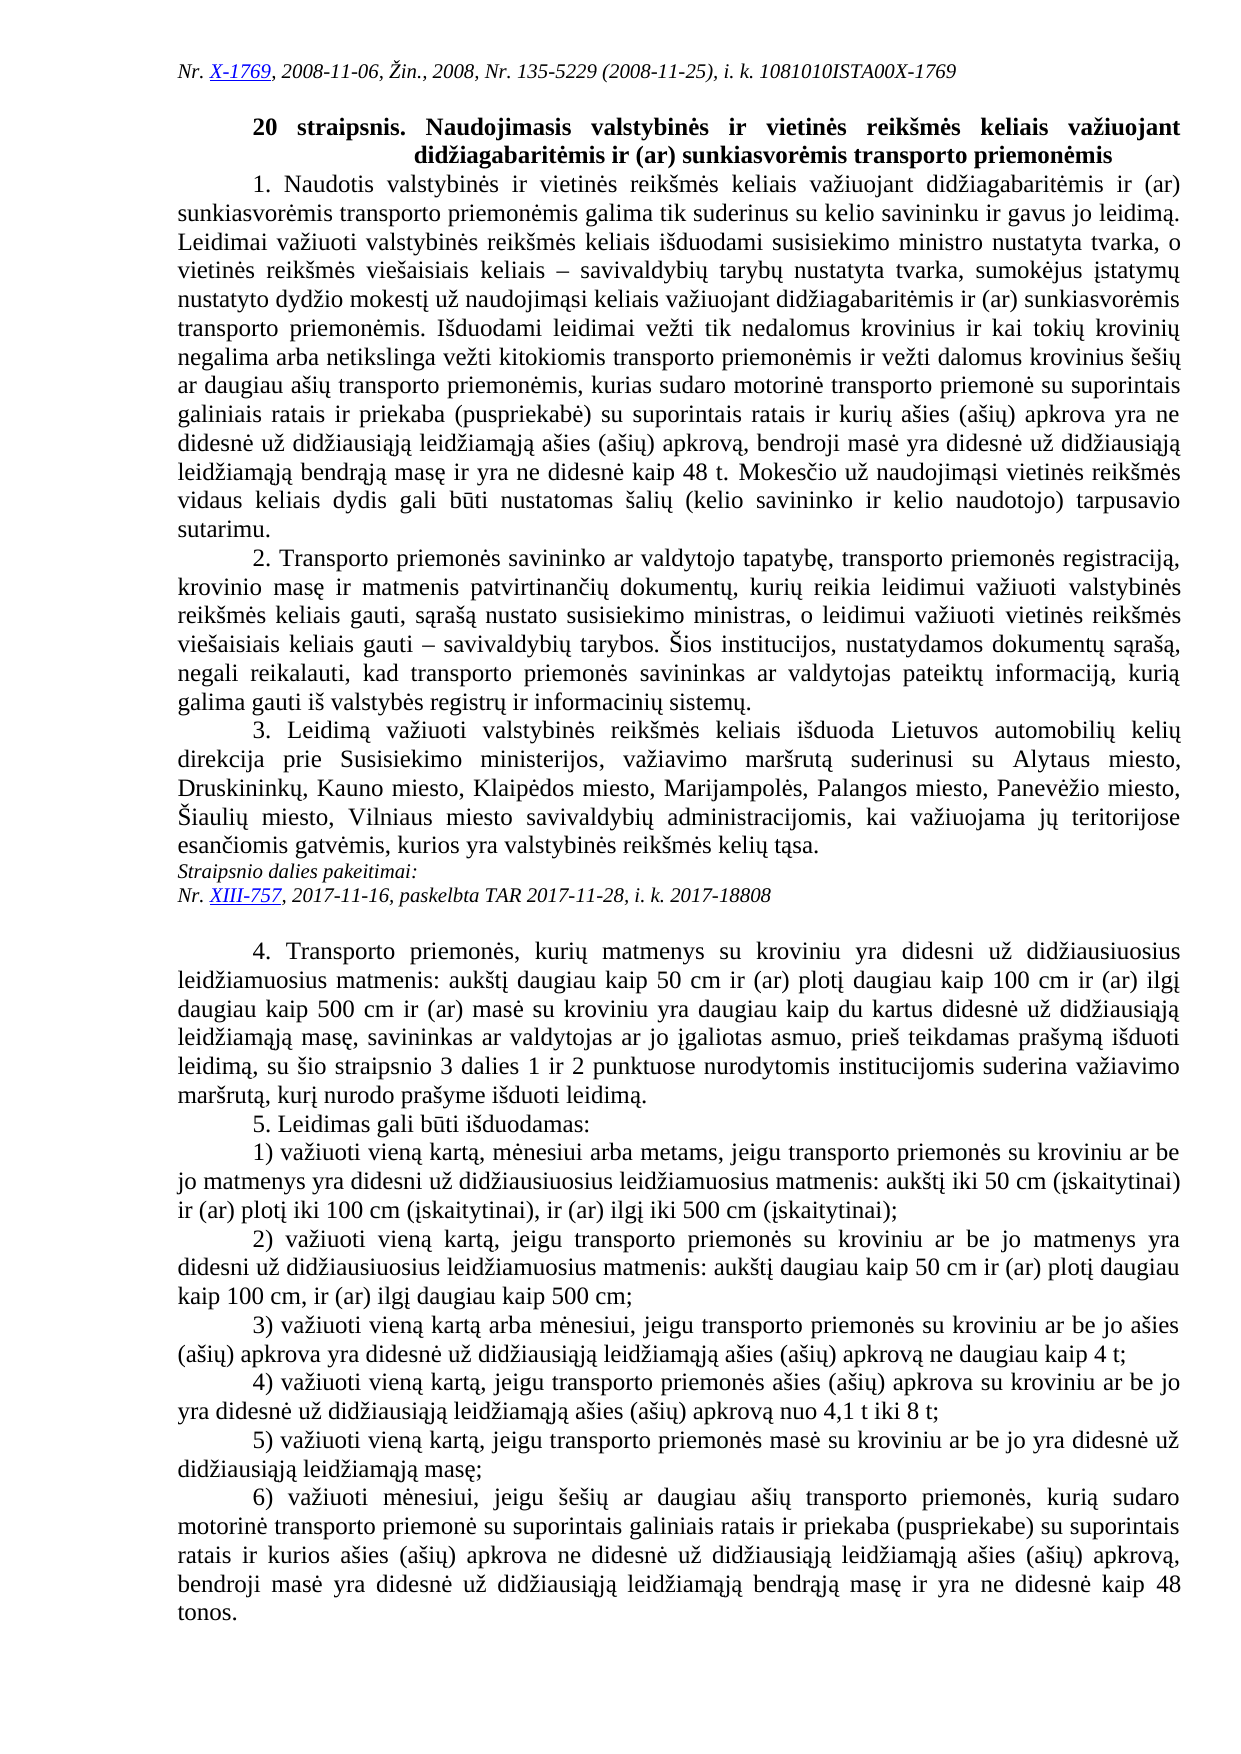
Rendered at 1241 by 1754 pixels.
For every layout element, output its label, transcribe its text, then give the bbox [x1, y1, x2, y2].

text 20 straipsnis. Naudojimasis valstybinės ir vietinės reikšmės keliais važiuojant didžiagabaritėmis ir (ar) sunkiasvorėmis transporto priemonėmis [252, 112, 1181, 169]
text 6) važiuoti mėnesiui, jeigu šešių ar daugiau ašių transporto priemonės, kurią sudaro motorinė transporto priemonė su suporintais galiniais ratais ir priekaba (puspriekabe) su suporintais ratais ir kurios ašies (ašių) apkrova ne didesnė už didžiausiąją leidžiamąją ašies (ašių) apkrovą, bendroji masė yra didesnė už didžiausiąją leidžiamąją bendrąją masę ir yra ne didesnė kaip 48 tonos. [177, 1482, 1181, 1626]
text 2. Transporto priemonės savininko ar valdytojo tapatybę, transporto priemonės registraciją, krovinio masę ir matmenis patvirtinančių dokumentų, kurių reikia leidimui važiuoti valstybinės reikšmės keliais gauti, sąrašą nustato susisiekimo ministras, o leidimui važiuoti vietinės reikšmės viešaisiais keliais gauti – savivaldybių tarybos. Šios institucijos, nustatydamos dokumentų sąrašą, negali reikalauti, kad transporto priemonės savininkas ar valdytojas pateiktų informaciją, kurią galima gauti iš valstybės registrų ir informacinių sistemų. [177, 543, 1181, 716]
text Nr. X-1769, 2008-11-06, Žin., 2008, Nr. 135-5229 (2008-11-25), i. k. 1081010ISTA00X-1769 [177, 59, 1181, 83]
text 4) važiuoti vieną kartą, jeigu transporto priemonės ašies (ašių) apkrova su kroviniu ar be jo yra didesnė už didžiausiąją leidžiamąją ašies (ašių) apkrovą nuo 4,1 t iki 8 t; [177, 1367, 1181, 1425]
text 1) važiuoti vieną kartą, mėnesiui arba metams, jeigu transporto priemonės su kroviniu ar be jo matmenys yra didesni už didžiausiuosius leidžiamuosius matmenis: aukštį iki 50 cm (įskaitytinai) ir (ar) plotį iki 100 cm (įskaitytinai), ir (ar) ilgį iki 500 cm (įskaitytinai); [177, 1137, 1181, 1224]
text 4. Transporto priemonės, kurių matmenys su kroviniu yra didesni už didžiausiuosius leidžiamuosius matmenis: aukštį daugiau kaip 50 cm ir (ar) plotį daugiau kaip 100 cm ir (ar) ilgį daugiau kaip 500 cm ir (ar) masė su kroviniu yra daugiau kaip du kartus didesnė už didžiausiąją leidžiamąją masę, savininkas ar valdytojas ar jo įgaliotas asmuo, prieš teikdamas prašymą išduoti leidimą, su šio straipsnio 3 dalies 1 ir 2 punktuose nurodytomis institucijomis suderina važiavimo maršrutą, kurį nurodo prašyme išduoti leidimą. [177, 936, 1181, 1109]
text 5. Leidimas gali būti išduodamas: [177, 1109, 1181, 1137]
text 3) važiuoti vieną kartą arba mėnesiui, jeigu transporto priemonės su kroviniu ar be jo ašies (ašių) apkrova yra didesnė už didžiausiąją leidžiamąją ašies (ašių) apkrovą ne daugiau kaip 4 t; [177, 1310, 1181, 1367]
text 1. Naudotis valstybinės ir vietinės reikšmės keliais važiuojant didžiagabaritėmis ir (ar) sunkiasvorėmis transporto priemonėmis galima tik suderinus su kelio savininku ir gavus jo leidimą. Leidimai važiuoti valstybinės reikšmės keliais išduodami susisiekimo ministro nustatyta tvarka, o vietinės reikšmės viešaisiais keliais – savivaldybių tarybų nustatyta tvarka, sumokėjus įstatymų nustatyto dydžio mokestį už naudojimąsi keliais važiuojant didžiagabaritėmis ir (ar) sunkiasvorėmis transporto priemonėmis. Išduodami leidimai vežti tik nedalomus krovinius ir kai tokių krovinių negalima arba netikslinga vežti kitokiomis transporto priemonėmis ir vežti dalomus krovinius šešių ar daugiau ašių transporto priemonėmis, kurias sudaro motorinė transporto priemonė su suporintais galiniais ratais ir priekaba (puspriekabė) su suporintais ratais ir kurių ašies (ašių) apkrova yra ne didesnė už didžiausiąją leidžiamąją ašies (ašių) apkrovą, bendroji masė yra didesnė už didžiausiąją leidžiamąją bendrąją masę ir yra ne didesnė kaip 48 t. Mokesčio už naudojimąsi vietinės reikšmės vidaus keliais dydis gali būti nustatomas šalių (kelio savininko ir kelio naudotojo) tarpusavio sutarimu. [177, 169, 1181, 543]
text 2) važiuoti vieną kartą, jeigu transporto priemonės su kroviniu ar be jo matmenys yra didesni už didžiausiuosius leidžiamuosius matmenis: aukštį daugiau kaip 50 cm ir (ar) plotį daugiau kaip 100 cm, ir (ar) ilgį daugiau kaip 500 cm; [177, 1224, 1181, 1310]
text Nr. XIII-757, 2017-11-16, paskelbta TAR 2017-11-28, i. k. 2017-18808 [177, 883, 1181, 907]
text 5) važiuoti vieną kartą, jeigu transporto priemonės masė su kroviniu ar be jo yra didesnė už didžiausiąją leidžiamąją masę; [177, 1425, 1181, 1482]
text 3. Leidimą važiuoti valstybinės reikšmės keliais išduoda Lietuvos automobilių kelių direkcija prie Susisiekimo ministerijos, važiavimo maršrutą suderinusi su Alytaus miesto, Druskininkų, Kauno miesto, Klaipėdos miesto, Marijampolės, Palangos miesto, Panevėžio miesto, Šiaulių miesto, Vilniaus miesto savivaldybių administracijomis, kai važiuojama jų teritorijose esančiomis gatvėmis, kurios yra valstybinės reikšmės kelių tąsa. [177, 716, 1181, 859]
text Straipsnio dalies pakeitimai: [177, 859, 1181, 883]
